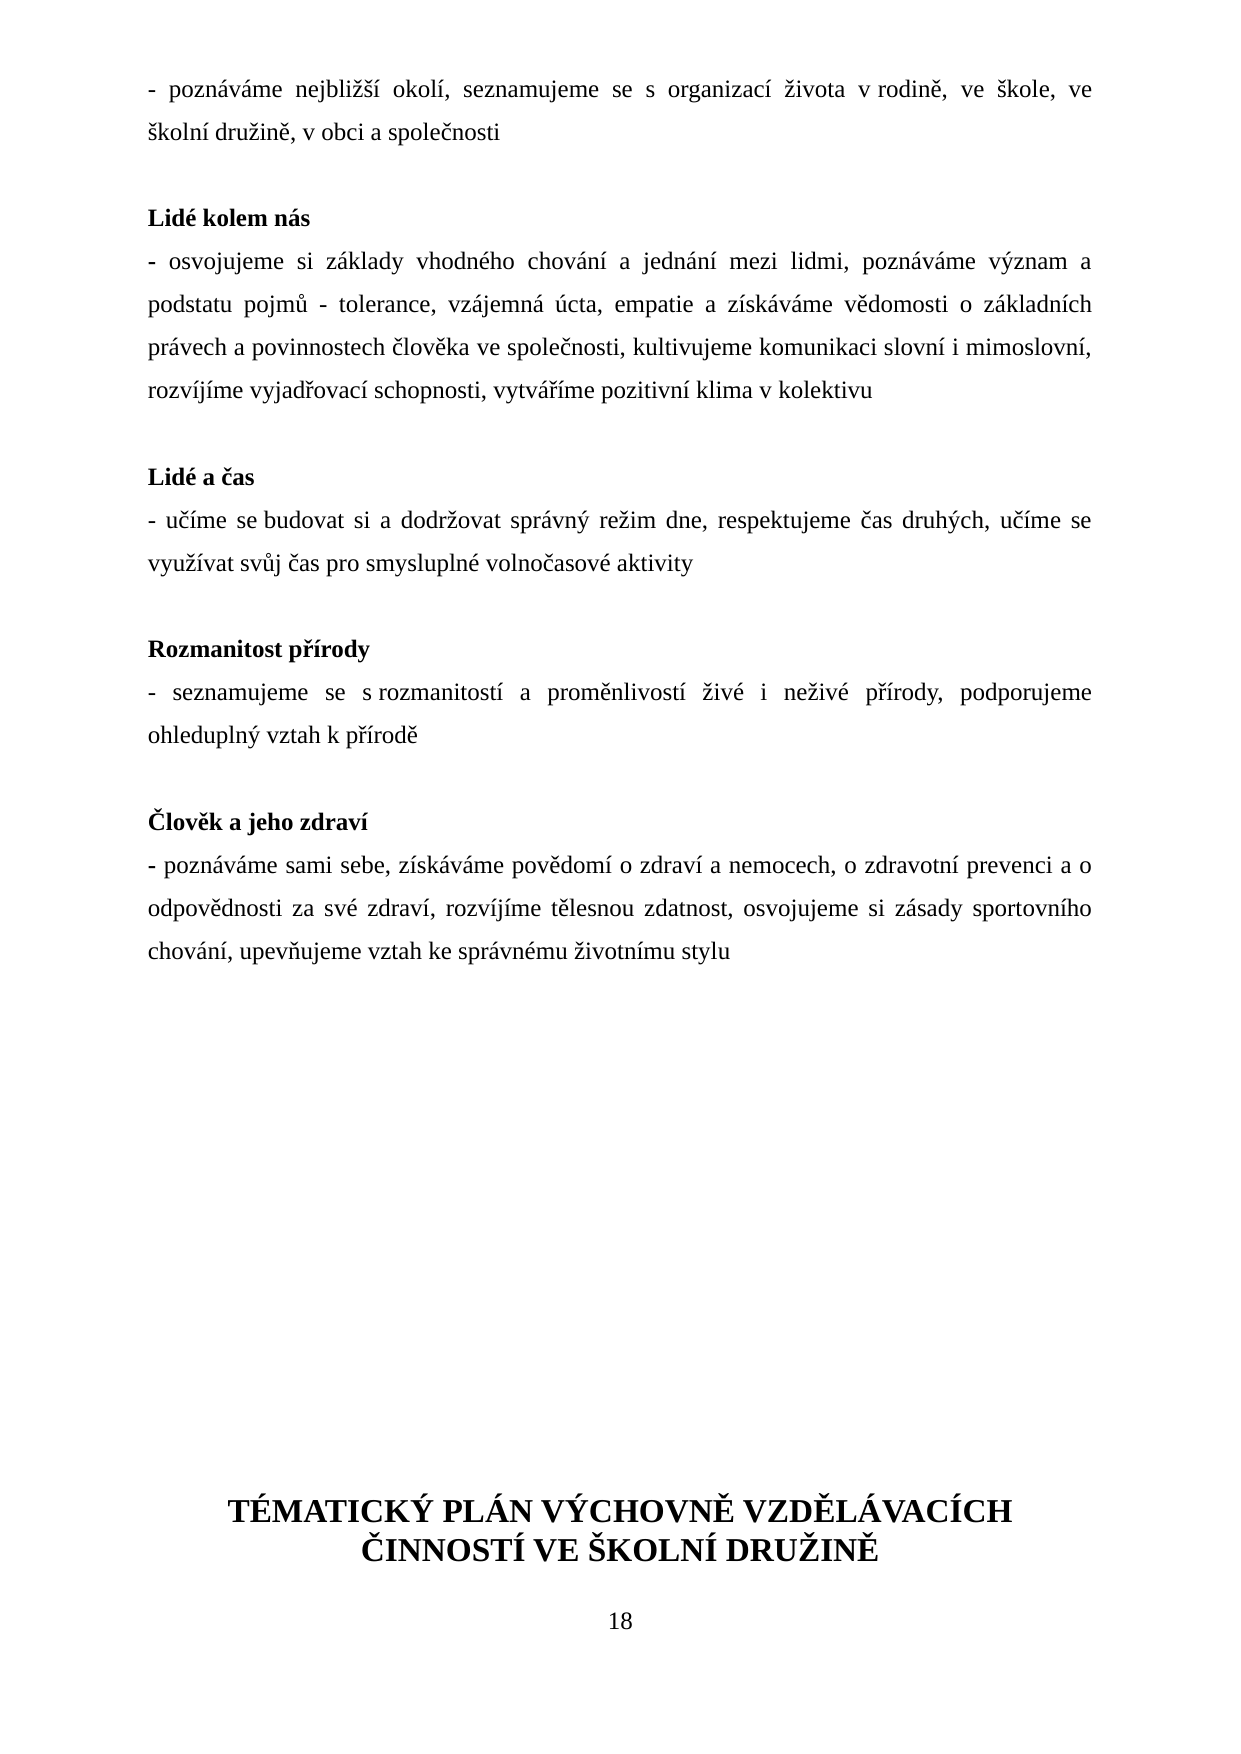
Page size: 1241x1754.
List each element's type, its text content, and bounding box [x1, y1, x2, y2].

text - osvojujeme si základy vhodného chování a jednání mezi lidmi, poznáváme význam a podstatu pojmů - tolerance, vzájemná úcta, empatie a získáváme vědomosti o základních právech a povinnostech člověka ve společnosti, kultivujeme komunikaci slovní i mimoslovní, rozvíjíme vyjadřovací schopnosti, vytváříme pozitivní klima v kolektivu [148, 246, 1093, 404]
text TÉMATICKÝ PLÁN VÝCHOVNĚ VZDĚLÁVACÍCH ČINNOSTÍ VE ŠKOLNÍ DRUŽINĚ [148, 1491, 1093, 1568]
text - seznamujeme se s rozmanitostí a proměnlivostí živé i neživé přírody, podporujeme ohleduplný vztah k přírodě [148, 677, 1093, 749]
text - poznáváme nejbližší okolí, seznamujeme se s organizací života v rodině, ve škole, ve školní družině, v obci a společnosti [148, 74, 1093, 146]
text Lidé kolem nás [148, 203, 1093, 232]
text Lidé a čas [148, 462, 1093, 491]
text - učíme se budovat si a dodržovat správný režim dne, respektujeme čas druhých, učíme se využívat svůj čas pro smysluplné volnočasové aktivity [148, 505, 1093, 577]
text - poznáváme sami sebe, získáváme povědomí o zdraví a nemocech, o zdravotní prevenci a o odpovědnosti za své zdraví, rozvíjíme tělesnou zdatnost, osvojujeme si zásady sportovního chování, upevňujeme vztah ke správnému životnímu stylu [148, 850, 1093, 965]
text Člověk a jeho zdraví [148, 807, 1093, 836]
text Rozmanitost přírody [148, 634, 1093, 663]
